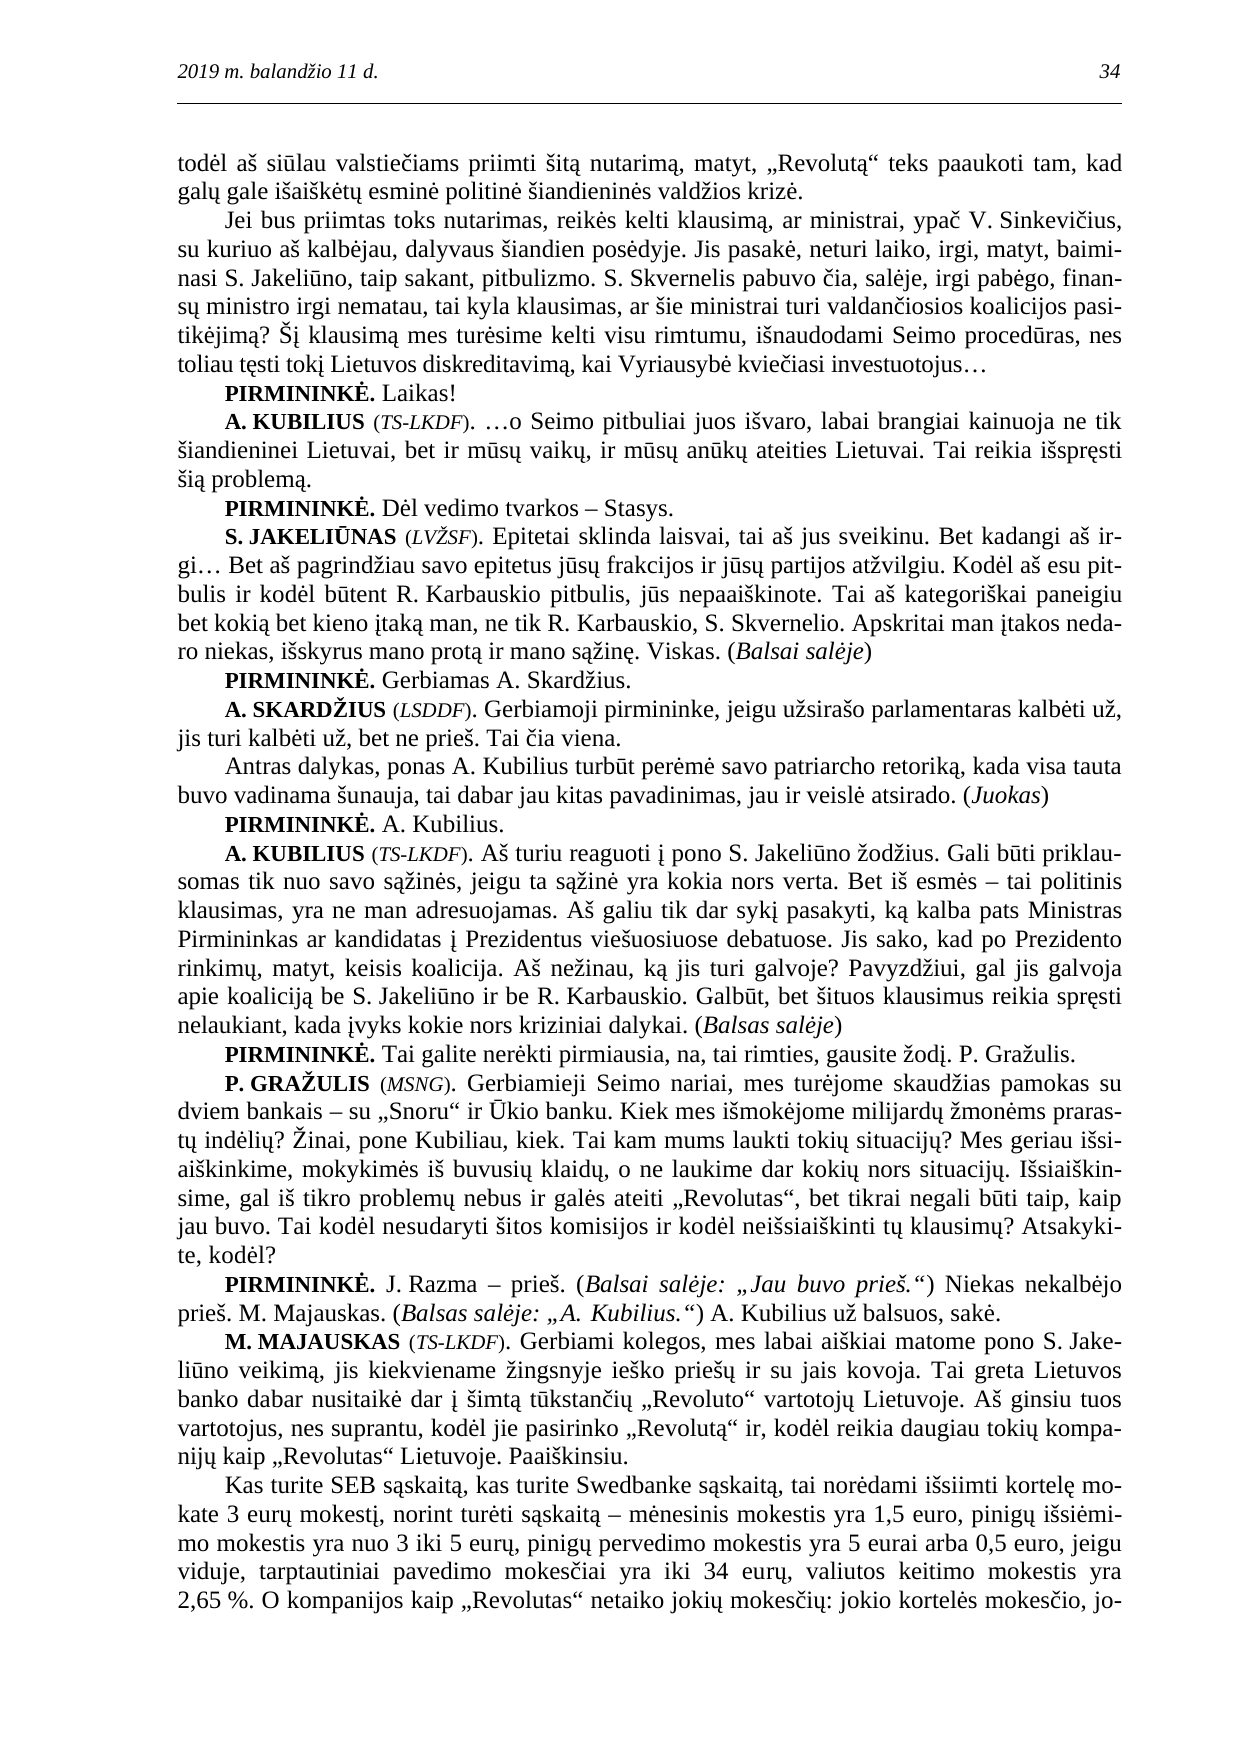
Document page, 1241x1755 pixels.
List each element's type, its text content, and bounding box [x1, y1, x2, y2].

text PIRMININKĖ. Tai ga­li­te ne­rėk­ti pir­miau­sia, na, tai rim­ties, gau­si­te žo­dį. P. Gra­žu­lis. [177, 1039, 1122, 1068]
text P. GRAŽULIS (MSNG). Ger­bia­mie­ji Sei­mo na­riai, mes tu­rė­jo­me skau­džias pa­mo­kas su dviem ban­kais – su „Sno­ru“ ir Ūkio ban­ku. Kiek mes iš­mo­kė­jo­me mi­li­jar­dų žmo­nėms pra­ras­tų in­dė­lių? Ži­nai, po­ne Ku­bi­liau, kiek. Tai kam mums lauk­ti to­kių si­tu­a­ci­jų? Mes ge­riau iš­si­aiš­kin­ki­me, mo­ky­ki­mės iš bu­vu­sių klai­dų, o ne lau­ki­me dar ko­kių nors si­tu­a­ci­jų. Iš­si­aiš­kin­sime, gal iš tik­ro pro­ble­mų ne­bus ir ga­lės at­ei­ti „Re­vo­lu­tas“, bet tik­rai ne­ga­li bū­ti taip, kaip jau bu­vo. Tai ko­dėl ne­su­da­ry­ti ši­tos ko­mi­si­jos ir ko­dėl neiš­si­aiš­kin­ti tų klau­si­mų? At­sa­ky­ki­te, ko­dėl? [177, 1068, 1122, 1269]
text Ant­ras da­ly­kas, po­nas A. Ku­bi­lius tur­būt pe­rė­mė sa­vo pa­triar­cho re­to­ri­ką, ka­da vi­sa tau­ta bu­vo va­di­na­ma šu­nau­ja, tai da­bar jau ki­tas pa­va­di­ni­mas, jau ir veis­lė at­si­ra­do. (Juo­kas) [177, 751, 1122, 809]
text S. JAKELIŪNAS (LVŽSF). Epi­te­tai sklin­da lais­vai, tai aš jus svei­ki­nu. Bet ka­dan­gi aš ir­gi… Bet aš pa­grin­džiau sa­vo epi­te­tus jū­sų frak­ci­jos ir jū­sų par­ti­jos at­žvil­giu. Ko­dėl aš esu pit­bu­lis ir ko­dėl bū­tent R. Kar­baus­kio pit­bu­lis, jūs ne­pa­aiš­ki­no­te. Tai aš ka­te­go­riš­kai pa­nei­giu bet ko­kią bet kie­no įta­ką man, ne tik R. Kar­baus­kio, S. Skver­ne­lio. Ap­skri­tai man įta­kos ne­da­ro nie­kas, iš­sky­rus ma­no pro­tą ir ma­no są­ži­nę. Vis­kas. (Bal­sai sa­lė­je) [177, 521, 1122, 665]
text Jei bus pri­im­tas toks nu­ta­ri­mas, rei­kės kel­ti klau­si­mą, ar mi­nist­rai, ypač V. Sin­ke­vi­čius, su ku­riuo aš kal­bė­jau, da­ly­vaus šian­dien po­sė­dy­je. Jis pa­sa­kė, ne­tu­ri lai­ko, ir­gi, ma­tyt, bai­mi­na­si S. Ja­ke­liū­no, taip sa­kant, pit­bu­liz­mo. S. Skver­ne­lis pa­bu­vo čia, sa­lė­je, ir­gi pa­bė­go, fi­nan­sų mi­nist­ro ir­gi ne­ma­tau, tai ky­la klau­si­mas, ar šie mi­nist­rai tu­ri val­dan­čio­sios ko­a­li­ci­jos pa­si­ti­kė­ji­mą? Šį klau­si­mą mes tu­rė­si­me kel­ti vi­su rim­tu­mu, iš­nau­do­da­mi Sei­mo pro­ce­dū­ras, nes to­liau tęs­ti to­kį Lie­tu­vos dis­kre­di­ta­vi­mą, kai Vy­riau­sy­bė kvie­čia­si in­ves­tuo­to­jus… [177, 205, 1122, 378]
text PIRMININKĖ. Dėl ve­di­mo tvar­kos – Sta­sys. [177, 493, 1122, 521]
text PIRMININKĖ. A. Ku­bi­lius. [177, 809, 1122, 838]
text A. SKARDŽIUS (LSDDF). Ger­bia­mo­ji pir­mi­nin­ke, jei­gu už­si­ra­šo par­la­men­ta­ras kal­bė­ti už, jis tu­ri kal­bė­ti už, bet ne prieš. Tai čia vie­na. [177, 694, 1122, 751]
text A. KUBILIUS (TS-LKDF). …o Sei­mo pit­bu­liai juos iš­va­ro, la­bai bran­giai kai­nuo­ja ne tik šian­die­ni­nei Lie­tu­vai, bet ir mū­sų vai­kų, ir mū­sų anū­kų at­ei­ties Lie­tu­vai. Tai rei­kia iš­spręs­ti šią pro­ble­mą. [177, 406, 1122, 493]
text M. MAJAUSKAS (TS-LKDF). Ger­bia­mi ko­le­gos, mes la­bai aiš­kiai ma­to­me po­no S. Ja­ke­liū­no vei­ki­mą, jis kiek­vie­na­me žings­ny­je ieš­ko prie­šų ir su jais ko­vo­ja. Tai gre­ta Lie­tu­vos ban­ko da­bar nu­si­tai­kė dar į šim­tą tūks­tan­čių „Re­vo­lu­to“ var­to­to­jų Lie­tu­vo­je. Aš gin­siu tuos var­to­to­jus, nes su­pran­tu, ko­dėl jie pa­si­rin­ko „Re­vo­lu­tą“ ir, ko­dėl rei­kia dau­giau to­kių kom­pa­ni­jų kaip „Re­vo­lu­tas“ Lie­tu­vo­je. Pa­aiš­kin­siu. [177, 1326, 1122, 1470]
text PIRMININKĖ. Ger­bia­mas A. Skar­džius. [177, 665, 1122, 694]
text Kas tu­ri­te SEB są­skai­tą, kas tu­ri­te Swed­ban­ke są­skai­tą, tai no­rė­da­mi iš­si­im­ti kor­te­lę mo­ka­te 3 eu­rų mo­kes­tį, no­rint tu­rė­ti są­skai­tą – mė­ne­si­nis mo­kes­tis yra 1,5 eu­ro, pi­ni­gų iš­si­ė­mi­mo mo­kes­tis yra nuo 3 iki 5 eu­rų, pi­ni­gų per­ve­di­mo mo­kes­tis yra 5 eu­rai ar­ba 0,5 eu­ro, jei­gu vi­du­je, tarp­tau­ti­niai pa­ve­di­mo mo­kes­čiai yra iki 34 eu­rų, va­liu­tos kei­ti­mo mo­kes­tis yra 2,65 %. O kom­pa­ni­jos kaip „Re­vo­lu­tas“ ne­tai­ko jo­kių mo­kes­čių: jo­kio kor­te­lės mo­kes­čio, jo­ [177, 1470, 1122, 1614]
text PIRMININKĖ. Lai­kas! [177, 378, 1122, 406]
text to­dėl aš siū­lau vals­tie­čiams pri­im­ti ši­tą nu­ta­ri­mą, ma­tyt, „Re­vo­lu­tą“ teks pa­au­ko­ti tam, kad ga­lų ga­le iš­aiš­kė­tų es­mi­nė po­li­ti­nė šian­die­ni­nės val­džios kri­zė. [177, 148, 1122, 205]
text A. KUBILIUS (TS-LKDF). Aš tu­riu re­a­guo­ti į po­no S. Ja­ke­liū­no žo­džius. Ga­li bū­ti pri­klau­so­mas tik nuo sa­vo są­ži­nės, jei­gu ta są­ži­nė yra ko­kia nors ver­ta. Bet iš es­mės – tai po­li­ti­nis klau­si­mas, yra ne man ad­re­suo­ja­mas. Aš ga­liu tik dar sy­kį pa­sa­ky­ti, ką kal­ba pats Mi­nist­ras Pir­mi­nin­kas ar kan­di­da­tas į Pre­zi­den­tus vie­šuo­siuo­se de­ba­tuo­se. Jis sa­ko, kad po Pre­zi­den­to rin­ki­mų, ma­tyt, kei­sis ko­a­li­ci­ja. Aš ne­ži­nau, ką jis tu­ri gal­vo­je? Pa­vyz­džiui, gal jis gal­vo­ja apie ko­a­li­ci­ją be S. Ja­ke­liū­no ir be R. Kar­baus­kio. Gal­būt, bet ši­tuos klau­si­mus rei­kia spręs­ti ne­lau­kiant, ka­da įvyks ko­kie nors kri­zi­niai da­ly­kai. (Bal­sas sa­lė­je) [177, 838, 1122, 1039]
text PIRMININKĖ. J. Raz­ma – prieš. (Bal­sai sa­lė­je: „Jau bu­vo prieš.“) Nie­kas ne­kal­bė­jo prieš. M. Ma­jaus­kas. (Bal­sas sa­lė­je: „A. Ku­bi­lius.“) A. Ku­bi­lius už bal­suos, sa­kė. [177, 1269, 1122, 1326]
